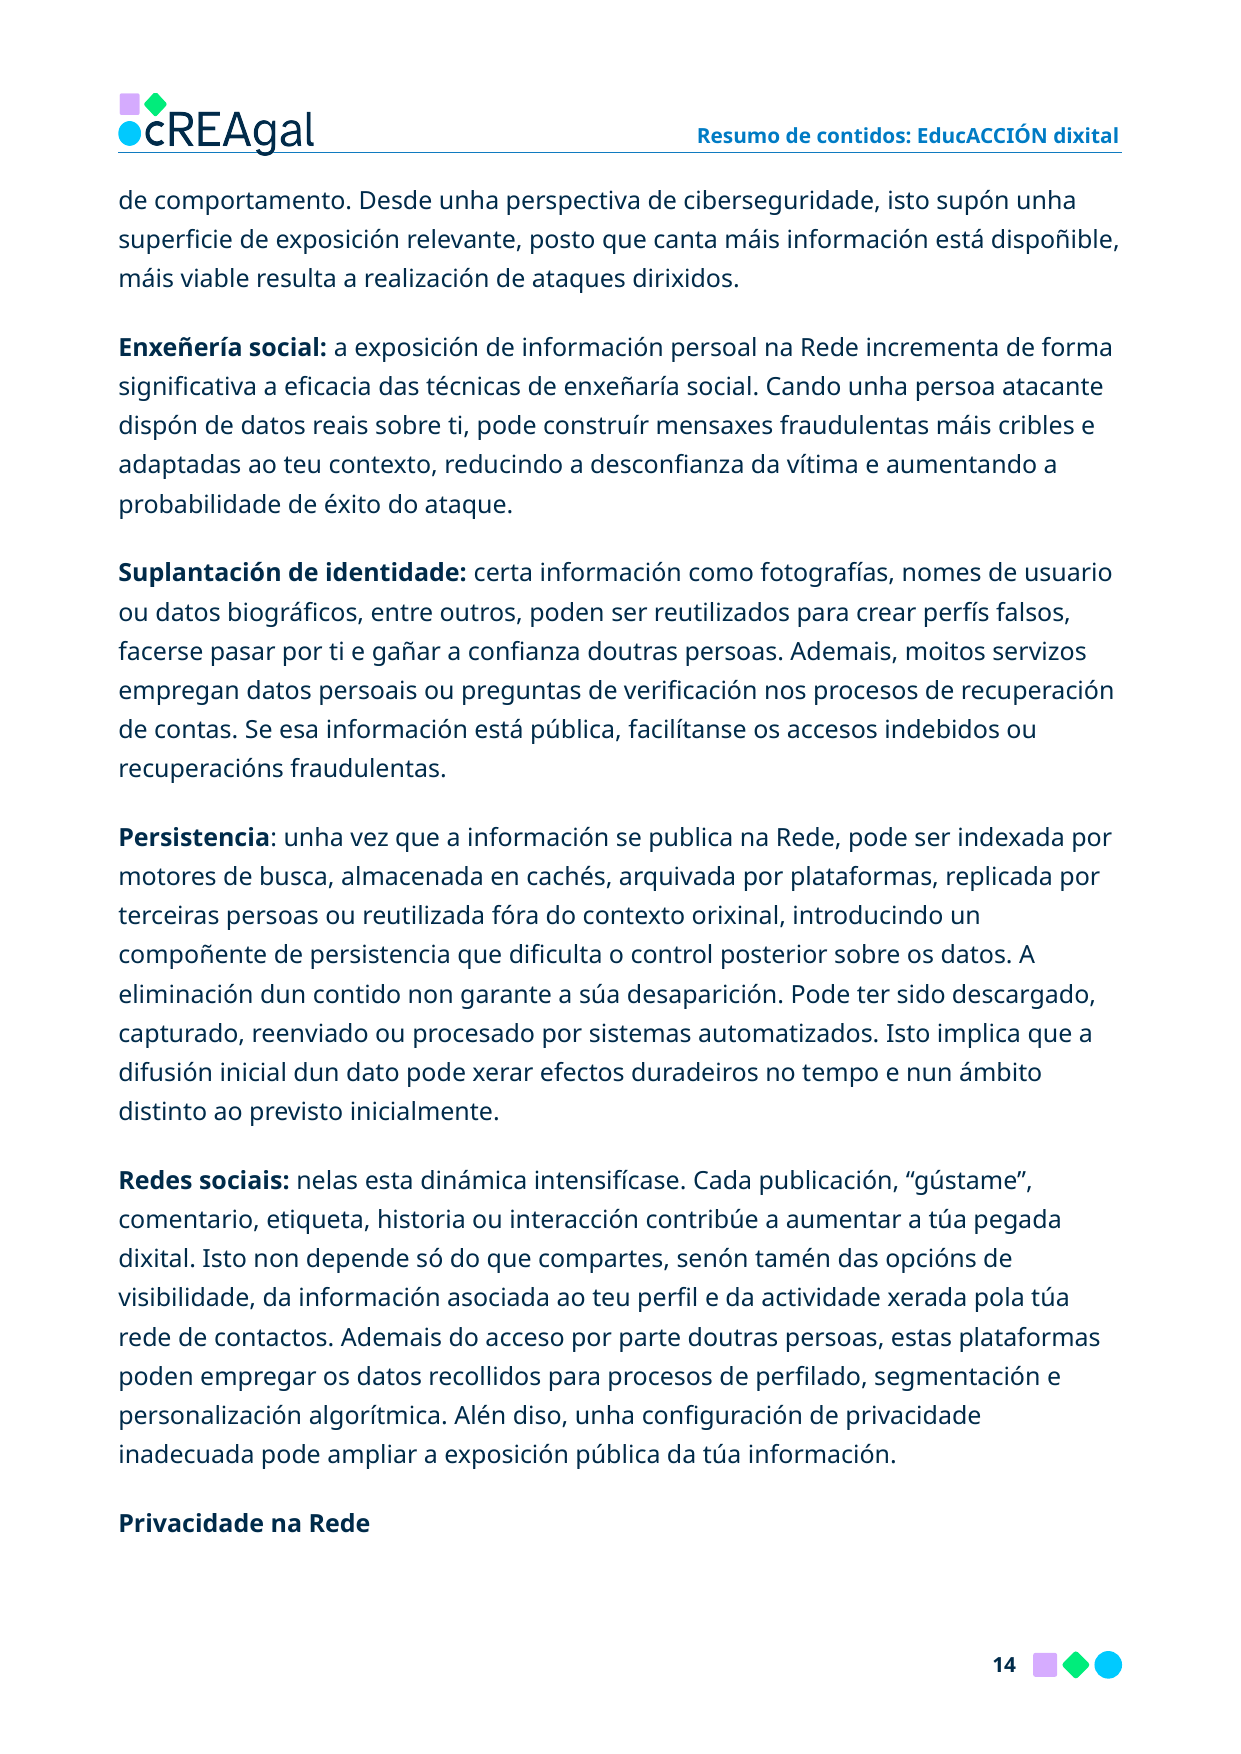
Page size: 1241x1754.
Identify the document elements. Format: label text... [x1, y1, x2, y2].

text Redes sociais: nelas esta dinámica intensifícase. Cada publicación, “gústame”, comentario, etiqueta, historia ou interacción contribúe a aumentar a túa pegada dixital. Isto non depende só do que compartes, senón tamén das opcións de visibilidade, da información asociada ao teu perfil e da actividade xerada pola túa rede de contactos. Ademais do acceso por parte doutras persoas, estas plataformas poden empregar os datos recollidos para procesos de perfilado, segmentación e personalización algorítmica. Alén diso, unha configuración de privacidade inadecuada pode ampliar a exposición pública da túa información. [118, 1162, 1122, 1471]
text Suplantación de identidade: certa información como fotografías, nomes de usuario ou datos biográficos, entre outros, poden ser reutilizados para crear perfís falsos, facerse pasar por ti e gañar a confianza doutras persoas. Ademais, moitos servizos empregan datos persoais ou preguntas de verificación nos procesos de recuperación de contas. Se esa información está pública, facilítanse os accesos indebidos ou recuperacións fraudulentas. [118, 555, 1122, 785]
picture [118, 93, 314, 156]
text Enxeñería social: a exposición de información persoal na Rede incrementa de forma significativa a eficacia das técnicas de enxeñaría social. Cando unha persoa atacante dispón de datos reais sobre ti, pode construír mensaxes fraudulentas máis cribles e adaptadas ao teu contexto, reducindo a desconfianza da vítima e aumentando a probabilidade de éxito do ataque. [118, 329, 1122, 520]
text Persistencia: unha vez que a información se publica na Rede, pode ser indexada por motores de busca, almacenada en cachés, arquivada por plataformas, replicada por terceiras persoas ou reutilizada fóra do contexto orixinal, introducindo un compoñente de persistencia que dificulta o control posterior sobre os datos. A eliminación dun contido non garante a súa desaparición. Pode ter sido descargado, capturado, reenviado ou procesado por sistemas automatizados. Isto implica que a difusión inicial dun dato pode xerar efectos duradeiros no tempo e nun ámbito distinto ao previsto inicialmente. [118, 819, 1122, 1128]
text Privacidade na Rede [118, 1505, 1122, 1539]
text de comportamento. Desde unha perspectiva de ciberseguridade, isto supón unha superficie de exposición relevante, posto que canta máis información está dispoñible, máis viable resulta a realización de ataques dirixidos. [118, 182, 1122, 295]
